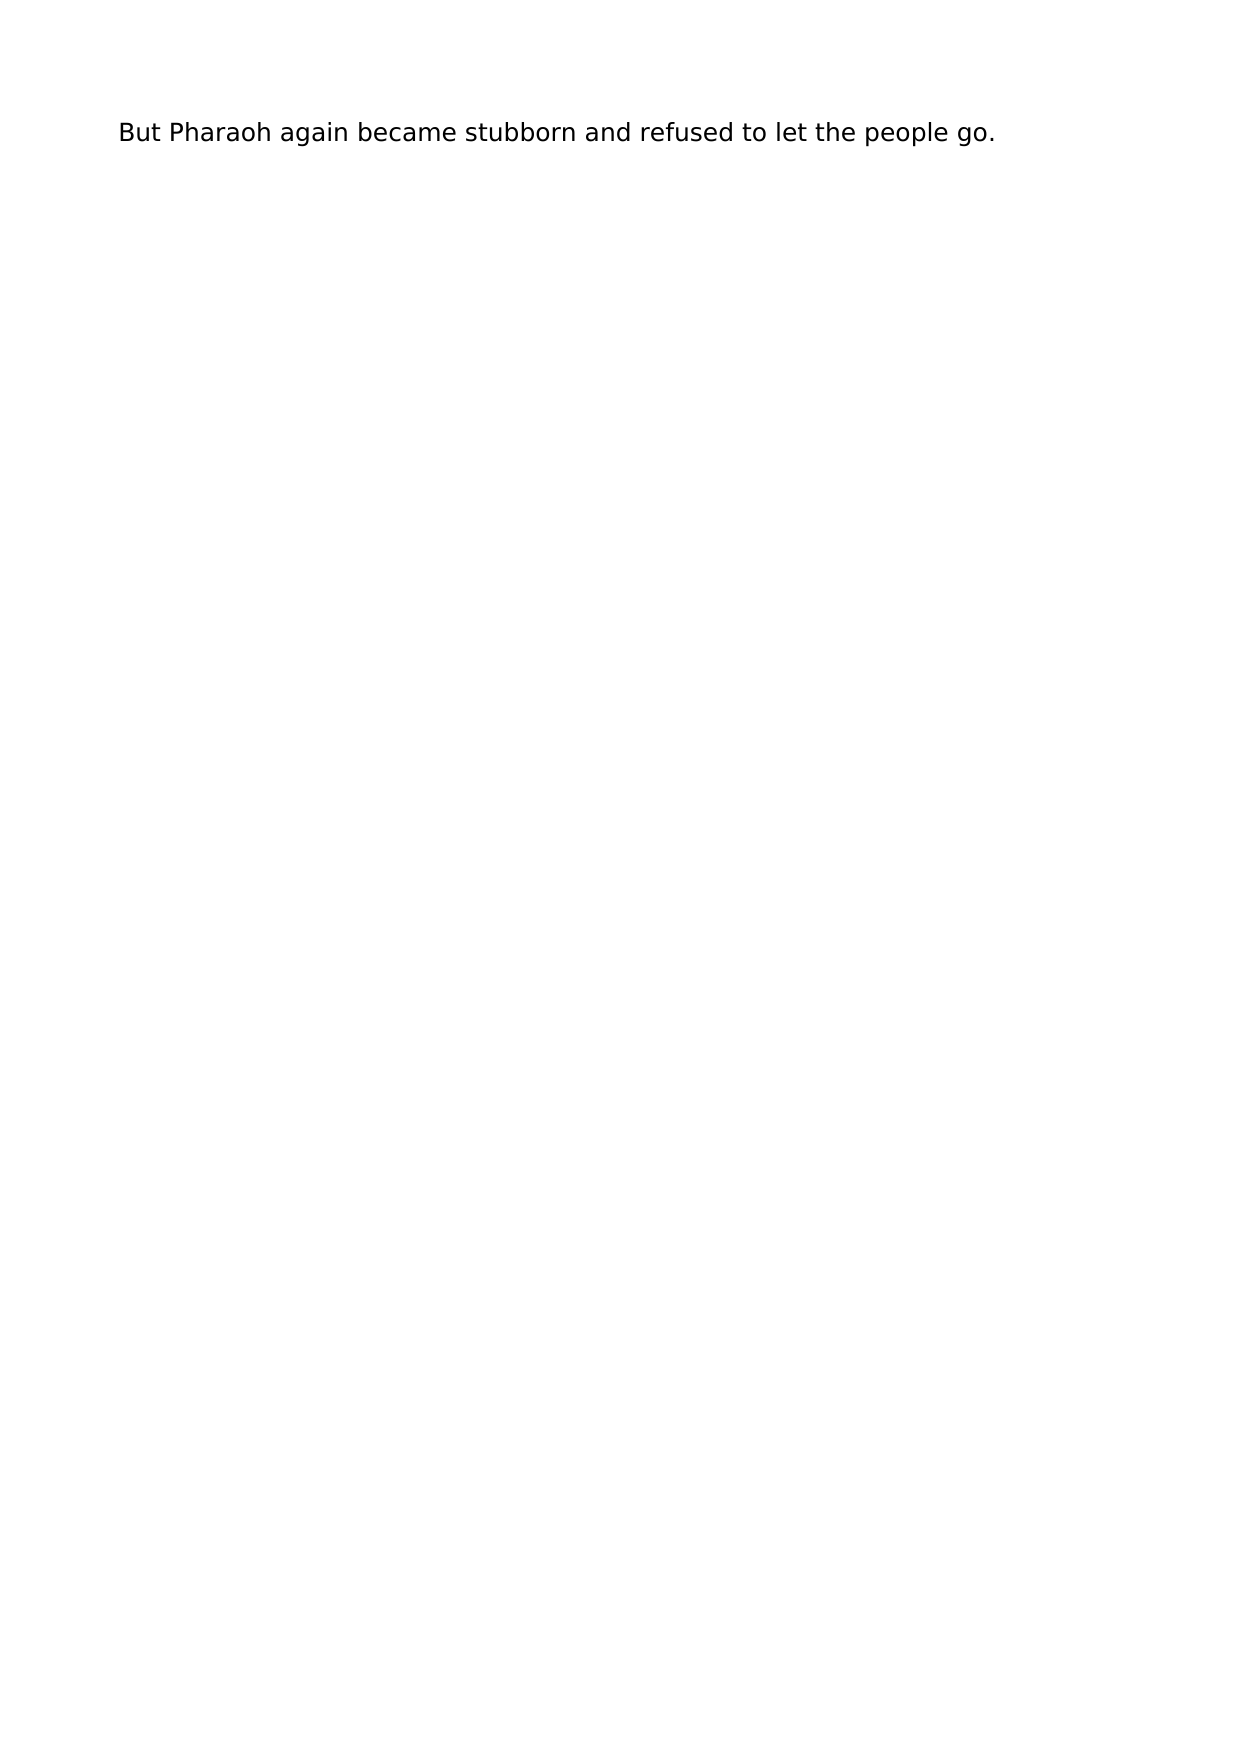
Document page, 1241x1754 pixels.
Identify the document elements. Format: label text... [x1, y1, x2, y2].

text But Pharaoh again became stubborn and refused to let the people go. [118, 118, 1122, 147]
